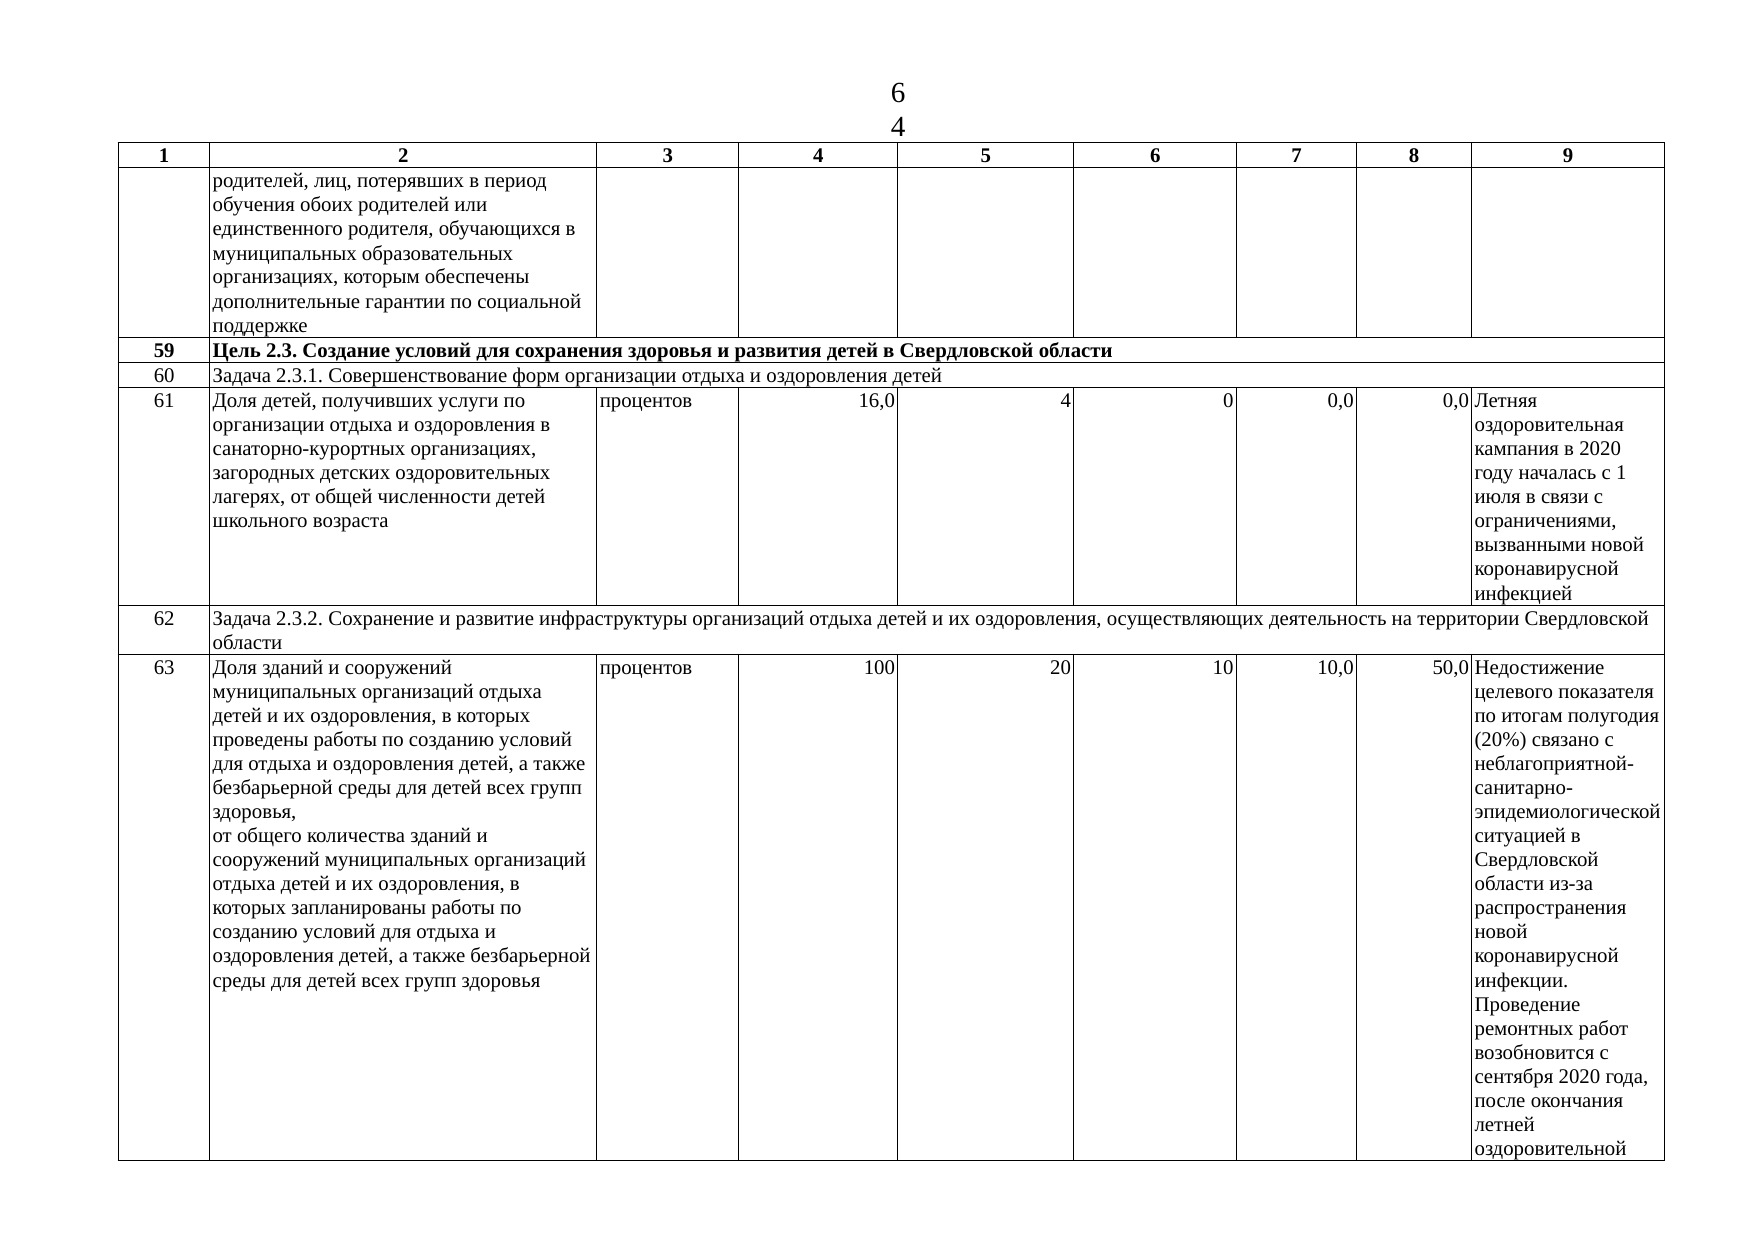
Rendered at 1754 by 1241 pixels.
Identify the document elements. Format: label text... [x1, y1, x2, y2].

table_cell 20 [898, 655, 1073, 1160]
table_header 9 [1472, 143, 1664, 167]
table_cell 61 [119, 388, 209, 604]
table_cell 0,0 [1237, 388, 1356, 604]
table_header 3 [597, 143, 738, 167]
table_cell 0 [1074, 388, 1236, 604]
table_cell [1074, 168, 1236, 337]
table_cell 4 [898, 388, 1073, 604]
table_cell 50,0 [1357, 655, 1471, 1160]
table_cell [1237, 168, 1356, 337]
table_cell 63 [119, 655, 209, 1160]
table_cell Задача 2.3.1. Совершенствование форм организации отдыха и оздоровления детей [210, 363, 1664, 387]
table_cell 16,0 [739, 388, 897, 604]
table_cell [597, 168, 738, 337]
table_cell Доля зданий и сооружений муниципальных организаций отдыха детей и их оздоровления, в которых проведены работы по созданию условий для отдыха и оздоровления детей, а также безбарьерной среды для детей всех групп здоровья, от общего количества зданий и сооружений муниципальных организаций отдыха детей и их оздоровления, в которых запланированы работы по созданию условий для отдыха и оздоровления детей, а также безбарьерной среды для детей всех групп здоровья [210, 655, 596, 1160]
table_header 4 [739, 143, 897, 167]
table_header 6 [1074, 143, 1236, 167]
table_cell Летняя оздоровительная кампания в 2020 году началась с 1 июля в связи с ограничениями, вызванными новой коронавирусной инфекцией [1472, 388, 1664, 604]
table_cell 0,0 [1357, 388, 1471, 604]
table_header 1 [119, 143, 209, 167]
table_cell [1472, 168, 1664, 337]
table_header 7 [1237, 143, 1356, 167]
table_cell 59 [119, 338, 209, 362]
table_header 8 [1357, 143, 1471, 167]
table_header 2 [210, 143, 596, 167]
table_cell Цель 2.3. Создание условий для сохранения здоровья и развития детей в Свердловской области [210, 338, 1664, 362]
table_cell [119, 168, 209, 337]
table_header 5 [898, 143, 1073, 167]
table_cell 10 [1074, 655, 1236, 1160]
table_cell Задача 2.3.2. Сохранение и развитие инфраструктуры организаций отдыха детей и их оздоровления, осуществляющих деятельность на территории Свердловской области [210, 606, 1664, 654]
table_cell 62 [119, 606, 209, 654]
table_cell Недостижение целевого показателя по итогам полугодия (20%) связано с неблагоприятной-санитарно-эпидемиологической ситуацией в Свердловской области из-за распространения новой коронавирусной инфекции. Проведение ремонтных работ возобновится с сентября 2020 года, после окончания летней оздоровительной [1472, 655, 1664, 1160]
table_cell 60 [119, 363, 209, 387]
table_cell родителей, лиц, потерявших в период обучения обоих родителей или единственного родителя, обучающихся в муниципальных образовательных организациях, которым обеспечены дополнительные гарантии по социальной поддержке [210, 168, 596, 337]
table_cell [898, 168, 1073, 337]
table_cell 10,0 [1237, 655, 1356, 1160]
table_cell [739, 168, 897, 337]
table_cell процентов [597, 388, 738, 604]
table_cell [1357, 168, 1471, 337]
table_cell Доля детей, получивших услуги по организации отдыха и оздоровления в санаторно-курортных организациях, загородных детских оздоровительных лагерях, от общей численности детей школьного возраста [210, 388, 596, 604]
table_cell процентов [597, 655, 738, 1160]
table_cell 100 [739, 655, 897, 1160]
